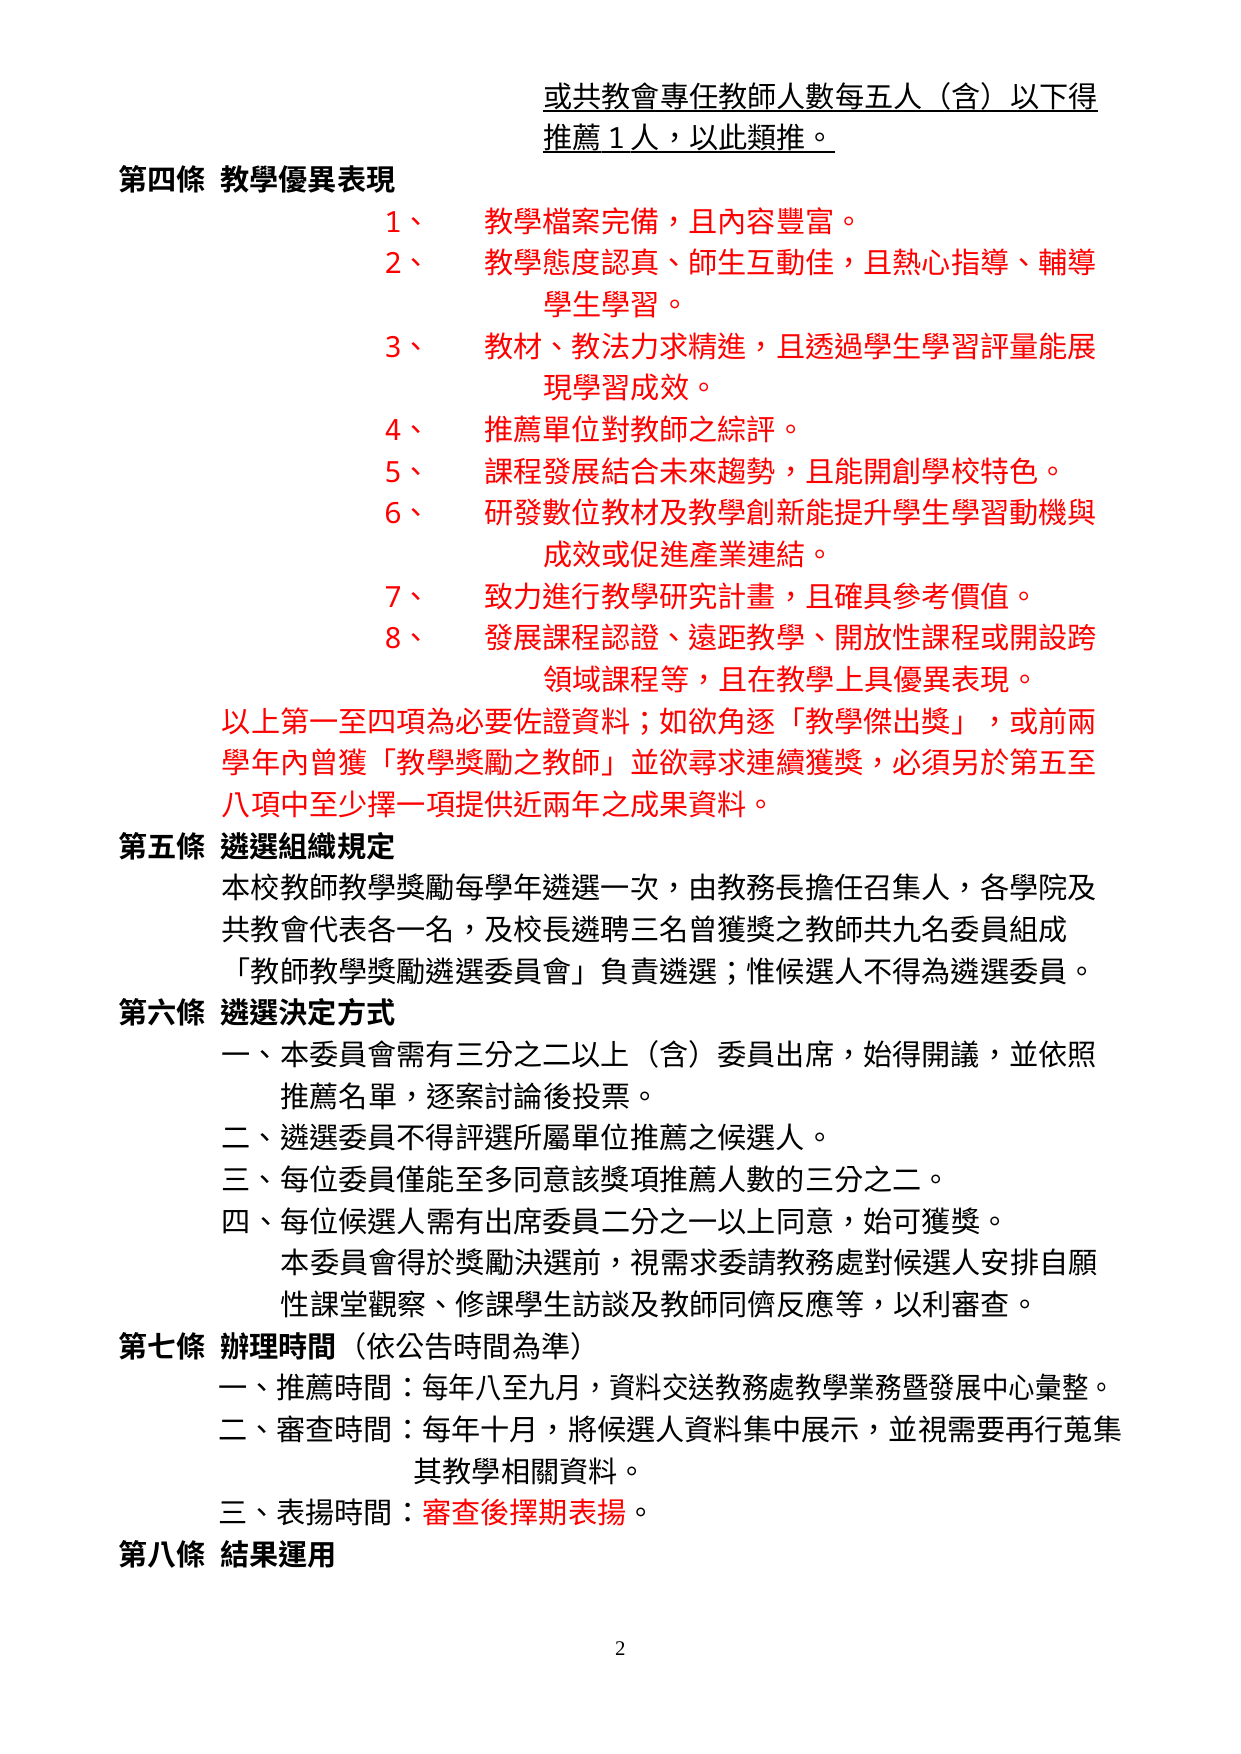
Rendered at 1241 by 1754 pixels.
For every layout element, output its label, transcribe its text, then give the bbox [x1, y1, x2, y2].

text 本校教師教學獎勵每學年遴選一次，由教務長擔任召集人，各學院及共教會代表各一名，及校長遴聘三名曾獲獎之教師共九名委員組成「教師教學獎勵遴選委員會」負責遴選；惟候選人不得為遴選委員。 [221, 866, 1122, 991]
list 推薦單位對教師之綜評。 [384, 407, 1122, 449]
text 第五條 遴選組織規定 [118, 824, 1122, 866]
text 第八條 結果運用 [118, 1532, 1122, 1574]
text 以上第一至四項為必要佐證資料；如欲角逐「教學傑出獎」，或前兩學年內曾獲「教學獎勵之教師」並欲尋求連續獲獎，必須另於第五至八項中至少擇一項提供近兩年之成果資料。 [222, 699, 1122, 824]
text 第六條 遴選決定方式 [118, 991, 1122, 1032]
list 教學態度認真、師生互動佳，且熱心指導、輔導學生學習。 [384, 241, 1122, 324]
text 二、審查時間：每年十月，將候選人資料集中展示，並視需要再行蒐集其教學相關資料。 [218, 1407, 1122, 1491]
text 二、遴選委員不得評選所屬單位推薦之候選人。 [221, 1116, 1122, 1157]
list 研發數位教材及教學創新能提升學生學習動機與成效或促進產業連結。 [384, 491, 1122, 574]
text 三、表揚時間：審查後擇期表揚。 [218, 1491, 1122, 1532]
text 第七條 辦理時間（依公告時間為準） [118, 1324, 1122, 1366]
text 三、每位委員僅能至多同意該獎項推薦人數的三分之二。 [221, 1157, 1122, 1199]
text 一、本委員會需有三分之二以上（含）委員出席，始得開議，並依照推薦名單，逐案討論後投票。 [221, 1032, 1122, 1116]
list 教學檔案完備，且內容豐富。 [384, 199, 1122, 241]
text 一、推薦時間：每年八至九月，資料交送教務處教學業務暨發展中心彙整。 [218, 1366, 1122, 1407]
list 發展課程認證、遠距教學、開放性課程或開設跨領域課程等，且在教學上具優異表現。 [384, 616, 1122, 699]
list 課程發展結合未來趨勢，且能開創學校特色。 [384, 449, 1122, 491]
text 四、每位候選人需有出席委員二分之一以上同意，始可獲獎。 [222, 1199, 1122, 1241]
text 第四條 教學優異表現 [118, 157, 1122, 199]
list 致力進行教學研究計畫，且確具參考價值。 [384, 574, 1122, 616]
list 教材、教法力求精進，且透過學生學習評量能展現學習成效。 [384, 324, 1122, 407]
text 本委員會得於獎勵決選前，視需求委請教務處對候選人安排自願性課堂觀察、修課學生訪談及教師同儕反應等，以利審查。 [281, 1241, 1122, 1324]
list 或共教會專任教師人數每五人（含）以下得推薦1人，以此類推。 [384, 74, 1122, 157]
